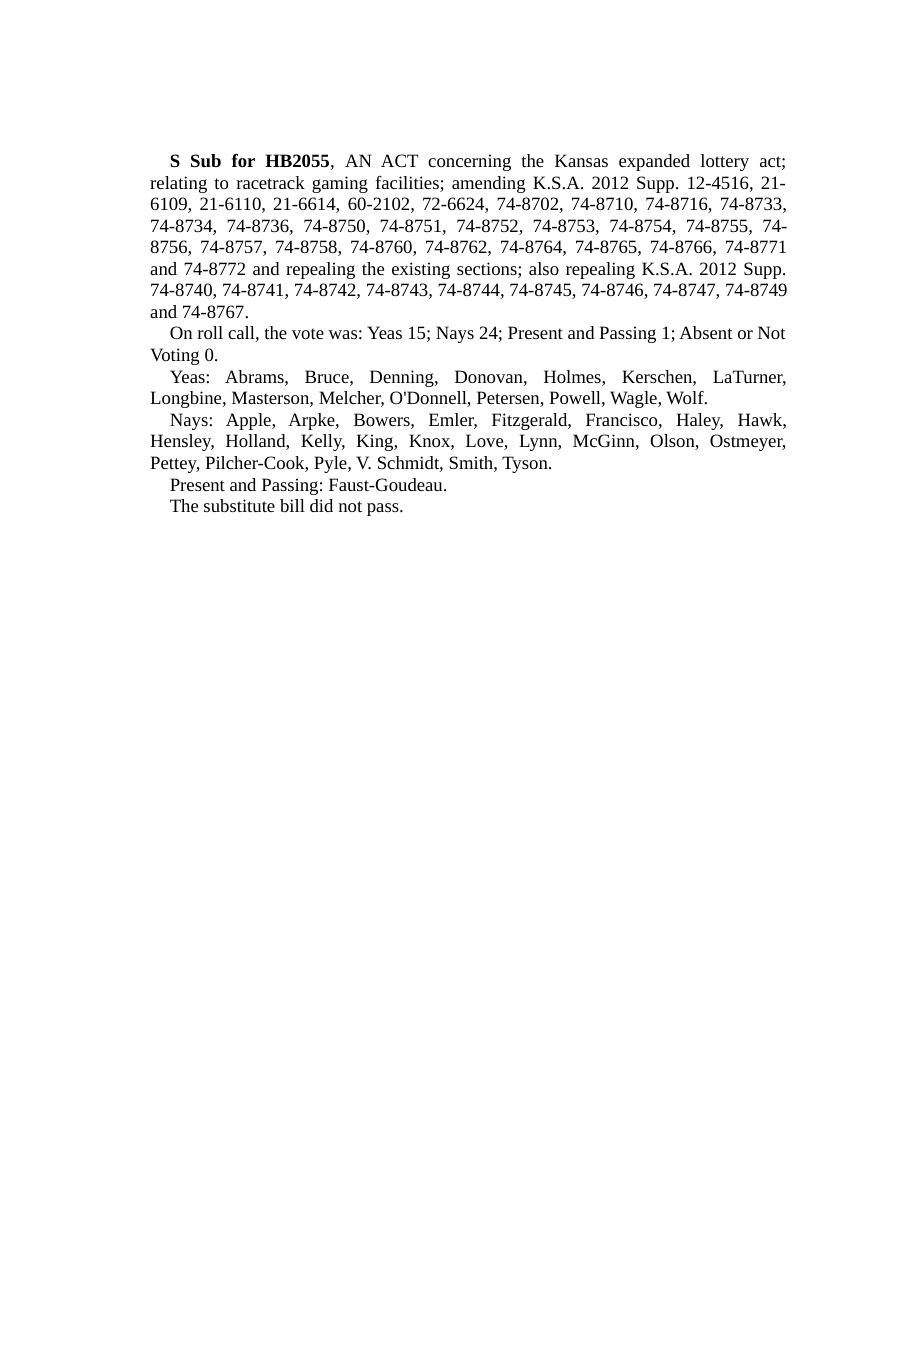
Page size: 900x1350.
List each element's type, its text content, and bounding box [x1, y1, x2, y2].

text The substitute bill did not pass. [150, 495, 787, 517]
text On roll call, the vote was: Yeas 15; Nays 24; Present and Passing 1; Absent or Not Voting 0. [150, 322, 787, 366]
text Yeas: Abrams, Bruce, Denning, Donovan, Holmes, Kerschen, LaTurner, Longbine, Masterson, Melcher, O'Donnell, Petersen, Powell, Wagle, Wolf. [150, 366, 787, 409]
text Present and Passing: Faust-Goudeau. [150, 473, 787, 495]
text S Sub for HB2055, AN ACT concerning the Kansas expanded lottery act; relating to racetrack gaming facilities; amending K.S.A. 2012 Supp. 12-4516, 21-6109, 21-6110, 21-6614, 60-2102, 72-6624, 74-8702, 74-8710, 74-8716, 74-8733, 74-8734, 74-8736, 74-8750, 74-8751, 74-8752, 74-8753, 74-8754, 74-8755, 74-8756, 74-8757, 74-8758, 74-8760, 74-8762, 74-8764, 74-8765, 74-8766, 74-8771 and 74-8772 and repealing the existing sections; also repealing K.S.A. 2012 Supp. 74-8740, 74-8741, 74-8742, 74-8743, 74-8744, 74-8745, 74-8746, 74-8747, 74-8749 and 74-8767. [150, 150, 787, 322]
text Nays: Apple, Arpke, Bowers, Emler, Fitzgerald, Francisco, Haley, Hawk, Hensley, Holland, Kelly, King, Knox, Love, Lynn, McGinn, Olson, Ostmeyer, Pettey, Pilcher-Cook, Pyle, V. Schmidt, Smith, Tyson. [150, 409, 787, 473]
